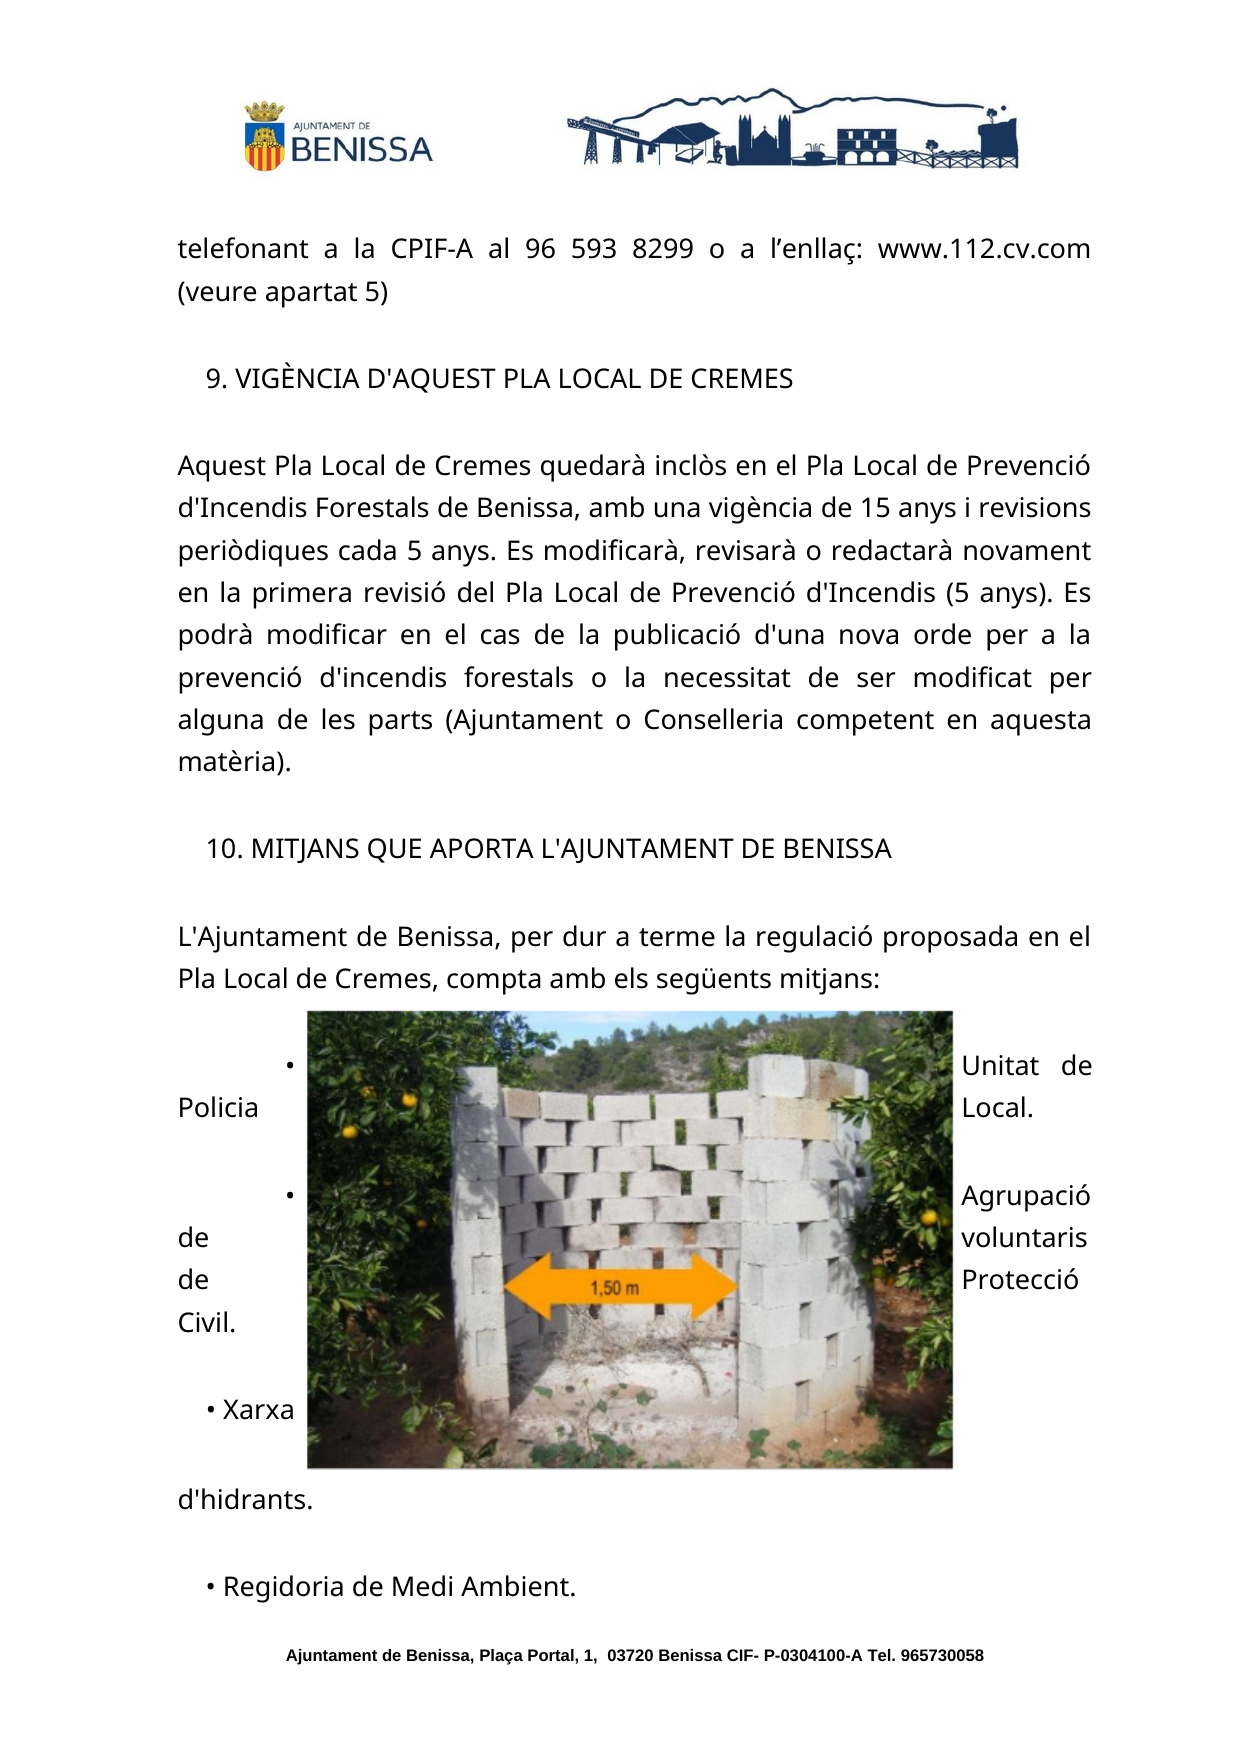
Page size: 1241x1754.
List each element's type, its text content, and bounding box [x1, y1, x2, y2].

text • Xarxa d'hidrants. [177, 1390, 1093, 1517]
text • Unitat de Policia Local. [961, 1047, 1093, 1126]
text • Agrupació de voluntaris de Protecció Civil. [961, 1176, 1093, 1340]
text • Agrupació de voluntaris de Protecció Civil. [177, 1176, 295, 1340]
text • Unitat de Policia Local. [177, 1047, 295, 1126]
text El nivell d'alerta així com la seua previsió per a l'endemà, es podrà conèixer sempre, telefonant a la CPIF-A al 96 593 8299 o a l’enllaç: www.112.cv.com (veure apartat 5) [177, 229, 1093, 309]
text 10. MITJANS QUE APORTA L'AJUNTAMENT DE BENISSA [177, 830, 1093, 867]
text L'Ajuntament de Benissa, per dur a terme la regulació proposada en el Pla Local de Cremes, compta amb els següents mitjans: [177, 917, 1093, 996]
picture [177, 55, 1112, 192]
text • Regidoria de Medi Ambient. [177, 1568, 1093, 1604]
text 9. VIGÈNCIA D'AQUEST PLA LOCAL DE CREMES [177, 359, 1093, 396]
text Aquest Pla Local de Cremes quedarà inclòs en el Pla Local de Prevenció d'Incendis Forestals de Benissa, amb una vigència de 15 anys i revisions periòdiques cada 5 anys. Es modificarà, revisarà o redactarà novament en la primera revisió del Pla Local de Prevenció d'Incendis (5 anys). Es podrà modificar en el cas de la publicació d'una nova orde per a la prevenció d'incendis forestals o la necessitat de ser modificat per alguna de les parts (Ajuntament o Conselleria competent en aquesta matèria). [177, 446, 1093, 780]
picture [295, 1005, 961, 1481]
